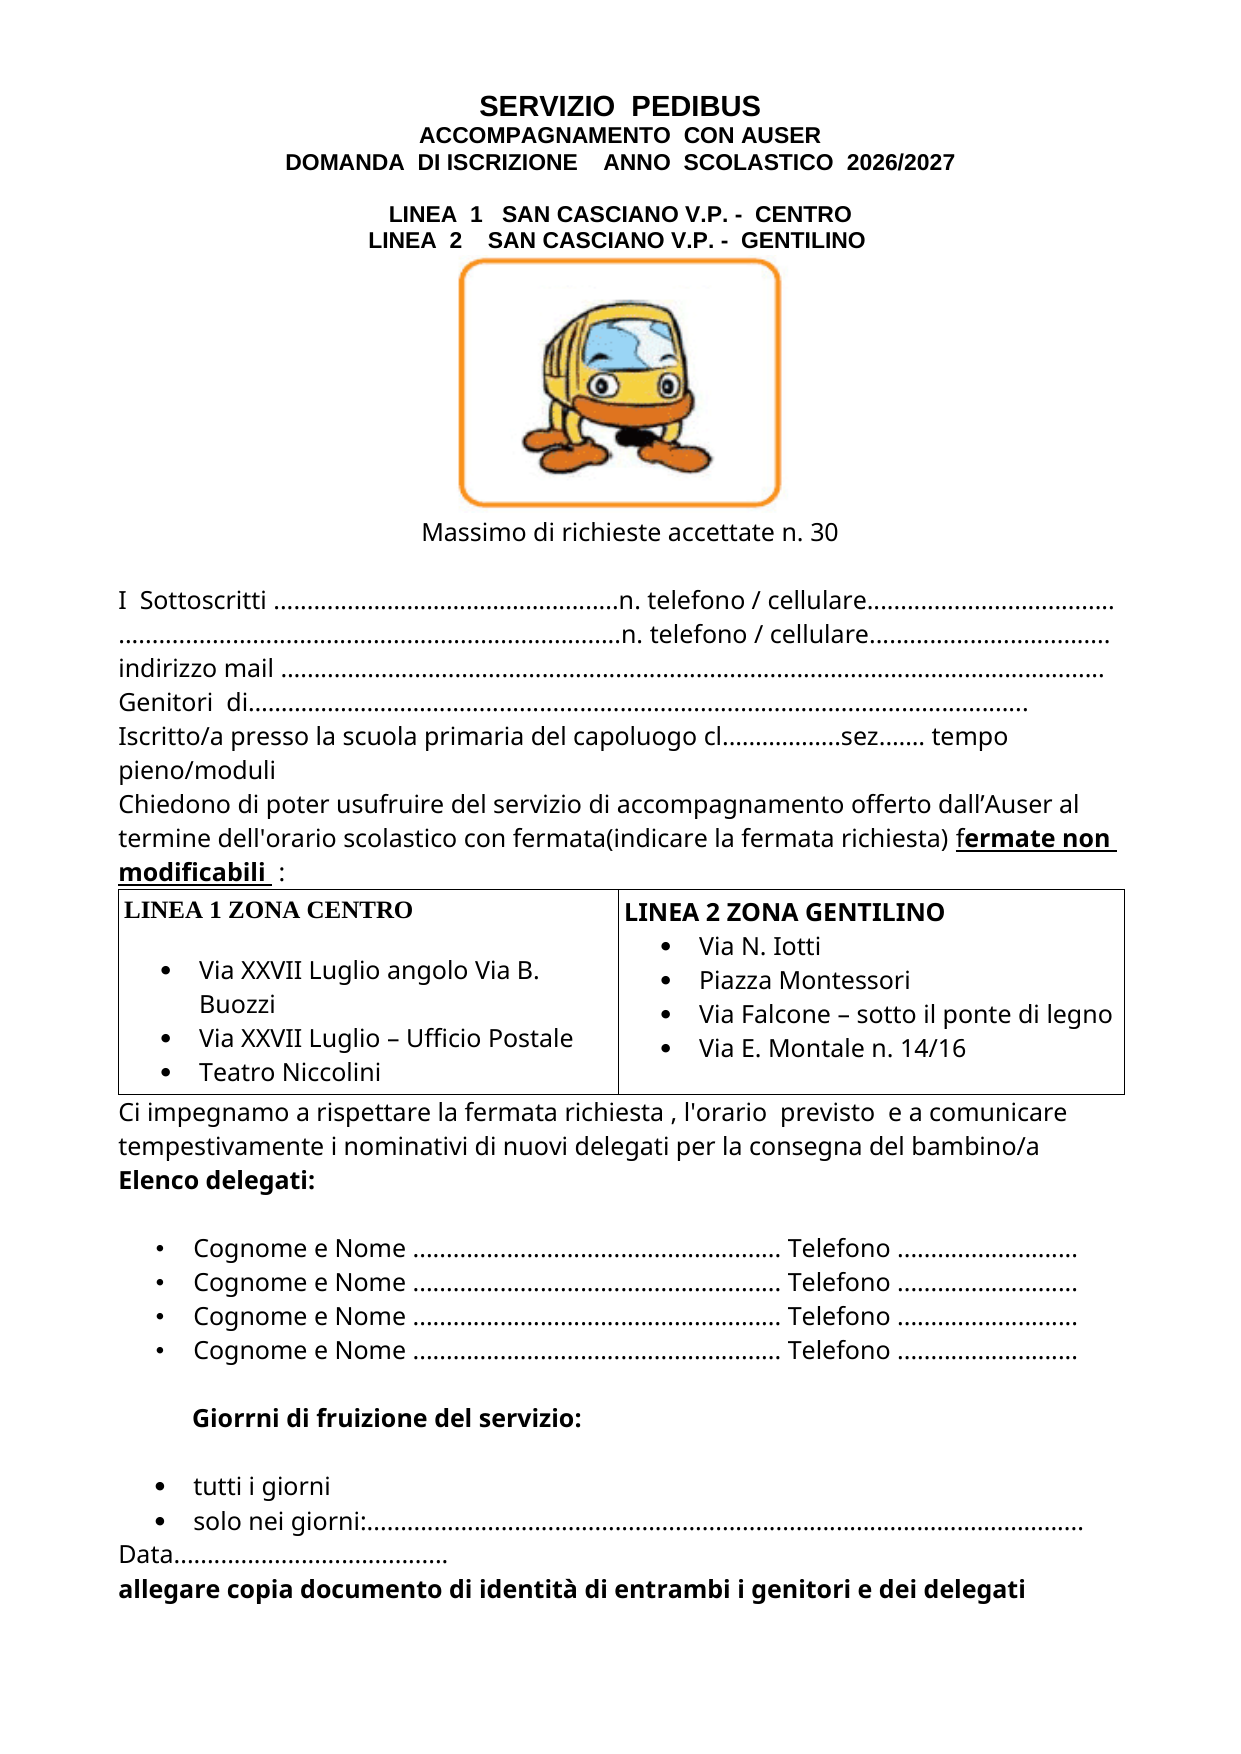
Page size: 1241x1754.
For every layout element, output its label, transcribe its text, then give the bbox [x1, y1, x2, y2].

text I Sottoscritti ..............………………………...........n. telefono / cellulare..................................... [118, 582, 1122, 616]
text Genitori di…………………………….................................................................................... [118, 684, 1122, 719]
text Iscritto/a presso la scuola primaria del capoluogo cl.……………..sez.…… tempo pieno/moduli [118, 719, 1122, 787]
text SERVIZIO PEDIBUS [118, 88, 1122, 122]
text LINEA 1 SAN CASCIANO V.P. - CENTRO [118, 201, 1122, 227]
text allegare copia documento di identità di entrambi i genitori e dei delegati [118, 1571, 1122, 1605]
text Giorrni di fruizione del servizio: [118, 1401, 1122, 1435]
text Ci impegnamo a rispettare la fermata richiesta , l'orario previsto e a comunicare tempestivamente i nominativi di nuovi delegati per la consegna del bambino/a [118, 1095, 1122, 1162]
text DOMANDA DI ISCRIZIONE ANNO SCOLASTICO 2026/2027 [118, 148, 1122, 175]
text Elenco delegati: [118, 1162, 1122, 1197]
list Cognome e Nome ....................................................... Telefono ........................... [156, 1265, 1122, 1299]
picture [452, 255, 789, 513]
text LINEA 2 SAN CASCIANO V.P. - GENTILINO [118, 227, 1122, 254]
table_header LINEA 2 ZONA GENTILINO Via N. Iotti Piazza Montessori Via Falcone – sotto il ponte di legno Via E. Montale n. 14/16 [619, 890, 1124, 1094]
text Massimo di richieste accettate n. 30 [118, 514, 1122, 548]
list Cognome e Nome ....................................................... Telefono ........................... [156, 1299, 1122, 1333]
text ACCOMPAGNAMENTO CON AUSER [118, 122, 1122, 148]
text Chiedono di poter usufruire del servizio di accompagnamento offerto dall’Auser al termine dell'orario scolastico con fermata(indicare la fermata richiesta) fermate non modificabili : [118, 787, 1122, 889]
table_header LINEA 1 ZONA CENTRO Via XXVII Luglio angolo Via B. Buozzi Via XXVII Luglio – Ufficio Postale Teatro Niccolini [119, 890, 618, 1094]
list solo nei giorni:........................................................................................................... [156, 1503, 1122, 1537]
list Cognome e Nome ....................................................... Telefono ........................... [156, 1333, 1122, 1367]
text indirizzo mail …........................................................................................................................ [118, 651, 1122, 684]
text ...........................................................................n. telefono / cellulare.................................... [118, 616, 1122, 651]
text Data......................................... [118, 1537, 1122, 1571]
list tutti i giorni [156, 1469, 1122, 1503]
list Cognome e Nome ....................................................... Telefono ........................... [156, 1231, 1122, 1265]
